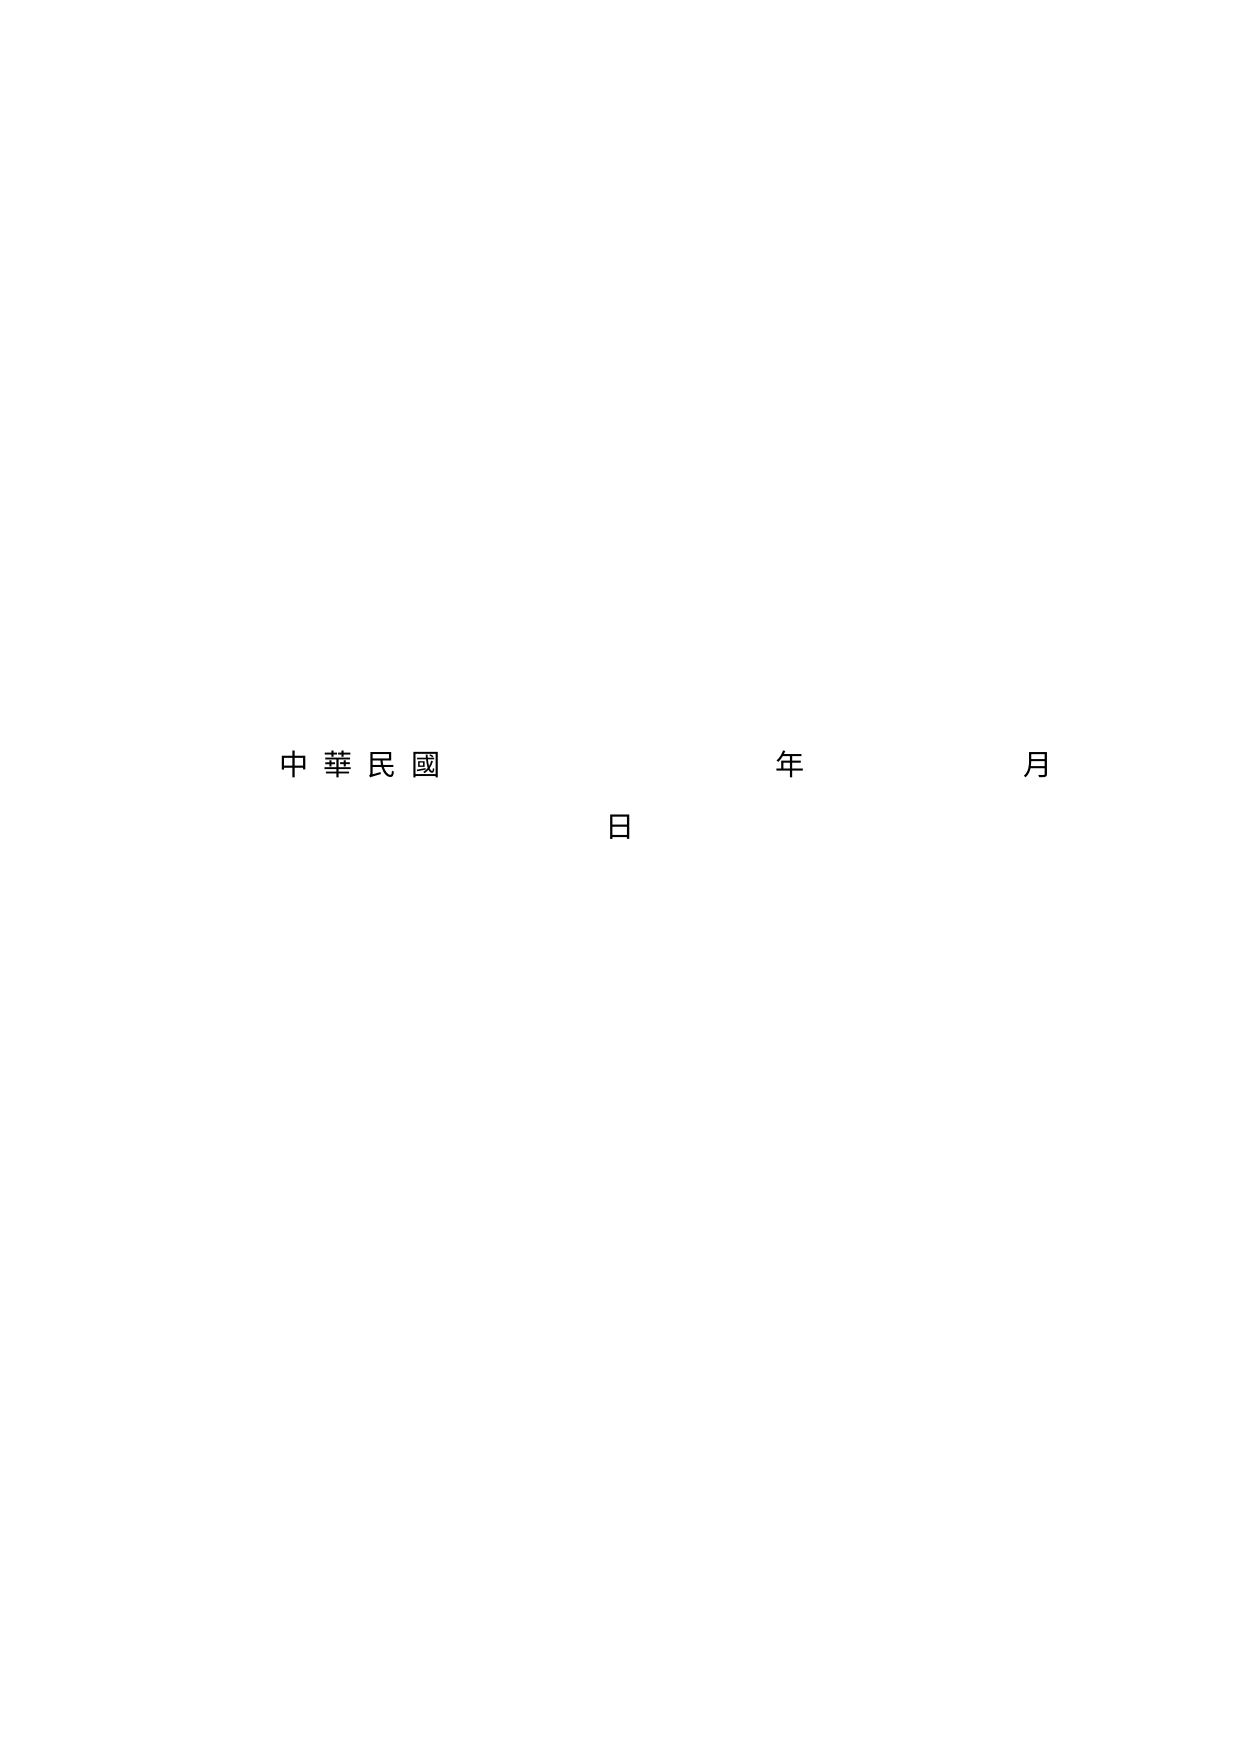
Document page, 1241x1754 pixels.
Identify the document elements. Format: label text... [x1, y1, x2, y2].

text 中 華 民 國 年 月 日 [187, 721, 1053, 846]
table_cell [566, 158, 1053, 283]
table_cell [78, 158, 566, 283]
